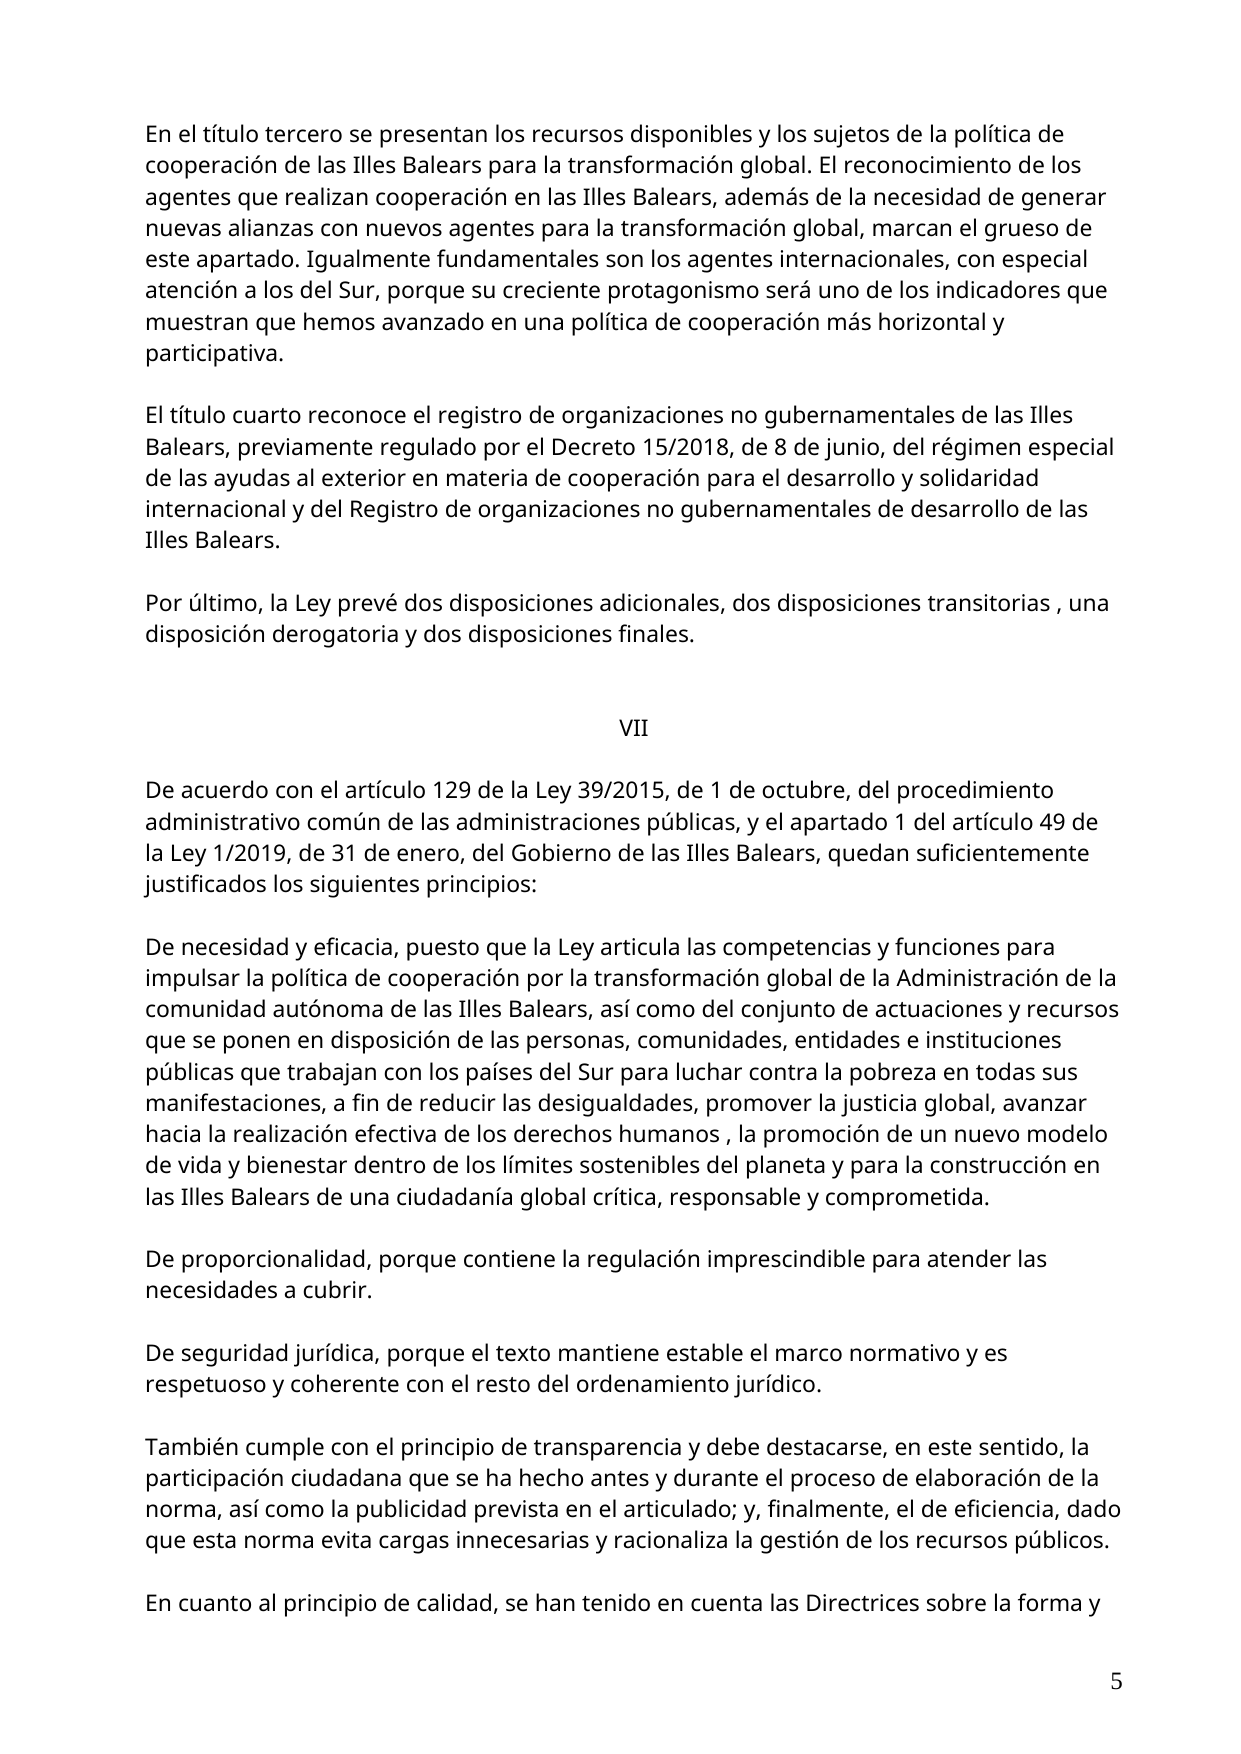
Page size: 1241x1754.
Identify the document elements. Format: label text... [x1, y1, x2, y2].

text También cumple con el principio de transparencia y debe destacarse, en este sentido, la participación ciudadana que se ha hecho antes y durante el proceso de elaboración de la norma, así como la publicidad prevista en el articulado; y, finalmente, el de eficiencia, dado que esta norma evita cargas innecesarias y racionaliza la gestión de los recursos públicos. [145, 1431, 1122, 1556]
text En cuanto al principio de calidad, se han tenido en cuenta las Directrices sobre la forma y [145, 1587, 1122, 1618]
text Por último, la Ley prevé dos disposiciones adicionales, dos disposiciones transitorias , una disposición derogatoria y dos disposiciones finales. [145, 587, 1122, 649]
text De necesidad y eficacia, puesto que la Ley articula las competencias y funciones para impulsar la política de cooperación por la transformación global de la Administración de la comunidad autónoma de las Illes Balears, así como del conjunto de actuaciones y recursos que se ponen en disposición de las personas, comunidades, entidades e instituciones públicas que trabajan con los países del Sur para luchar contra la pobreza en todas sus manifestaciones, a fin de reducir las desigualdades, promover la justicia global, avanzar hacia la realización efectiva de los derechos humanos , la promoción de un nuevo modelo de vida y bienestar dentro de los límites sostenibles del planeta y para la construcción en las Illes Balears de una ciudadanía global crítica, responsable y comprometida. [145, 931, 1122, 1212]
text De acuerdo con el artículo 129 de la Ley 39/2015, de 1 de octubre, del procedimiento administrativo común de las administraciones públicas, y el apartado 1 del artículo 49 de la Ley 1/2019, de 31 de enero, del Gobierno de las Illes Balears, quedan suficientemente justificados los siguientes principios: [145, 774, 1122, 899]
text De seguridad jurídica, porque el texto mantiene estable el marco normativo y es respetuoso y coherente con el resto del ordenamiento jurídico. [145, 1337, 1122, 1399]
text De proporcionalidad, porque contiene la regulación imprescindible para atender las necesidades a cubrir. [145, 1243, 1122, 1306]
text En el título tercero se presentan los recursos disponibles y los sujetos de la política de cooperación de las Illes Balears para la transformación global. El reconocimiento de los agentes que realizan cooperación en las Illes Balears, además de la necesidad de generar nuevas alianzas con nuevos agentes para la transformación global, marcan el grueso de este apartado. Igualmente fundamentales son los agentes internacionales, con especial atención a los del Sur, porque su creciente protagonismo será uno de los indicadores que muestran que hemos avanzado en una política de cooperación más horizontal y participativa. [145, 118, 1122, 368]
text VII [145, 712, 1122, 743]
text El título cuarto reconoce el registro de organizaciones no gubernamentales de las Illes Balears, previamente regulado por el Decreto 15/2018, de 8 de junio, del régimen especial de las ayudas al exterior en materia de cooperación para el desarrollo y solidaridad internacional y del Registro de organizaciones no gubernamentales de desarrollo de las Illes Balears. [145, 399, 1122, 556]
